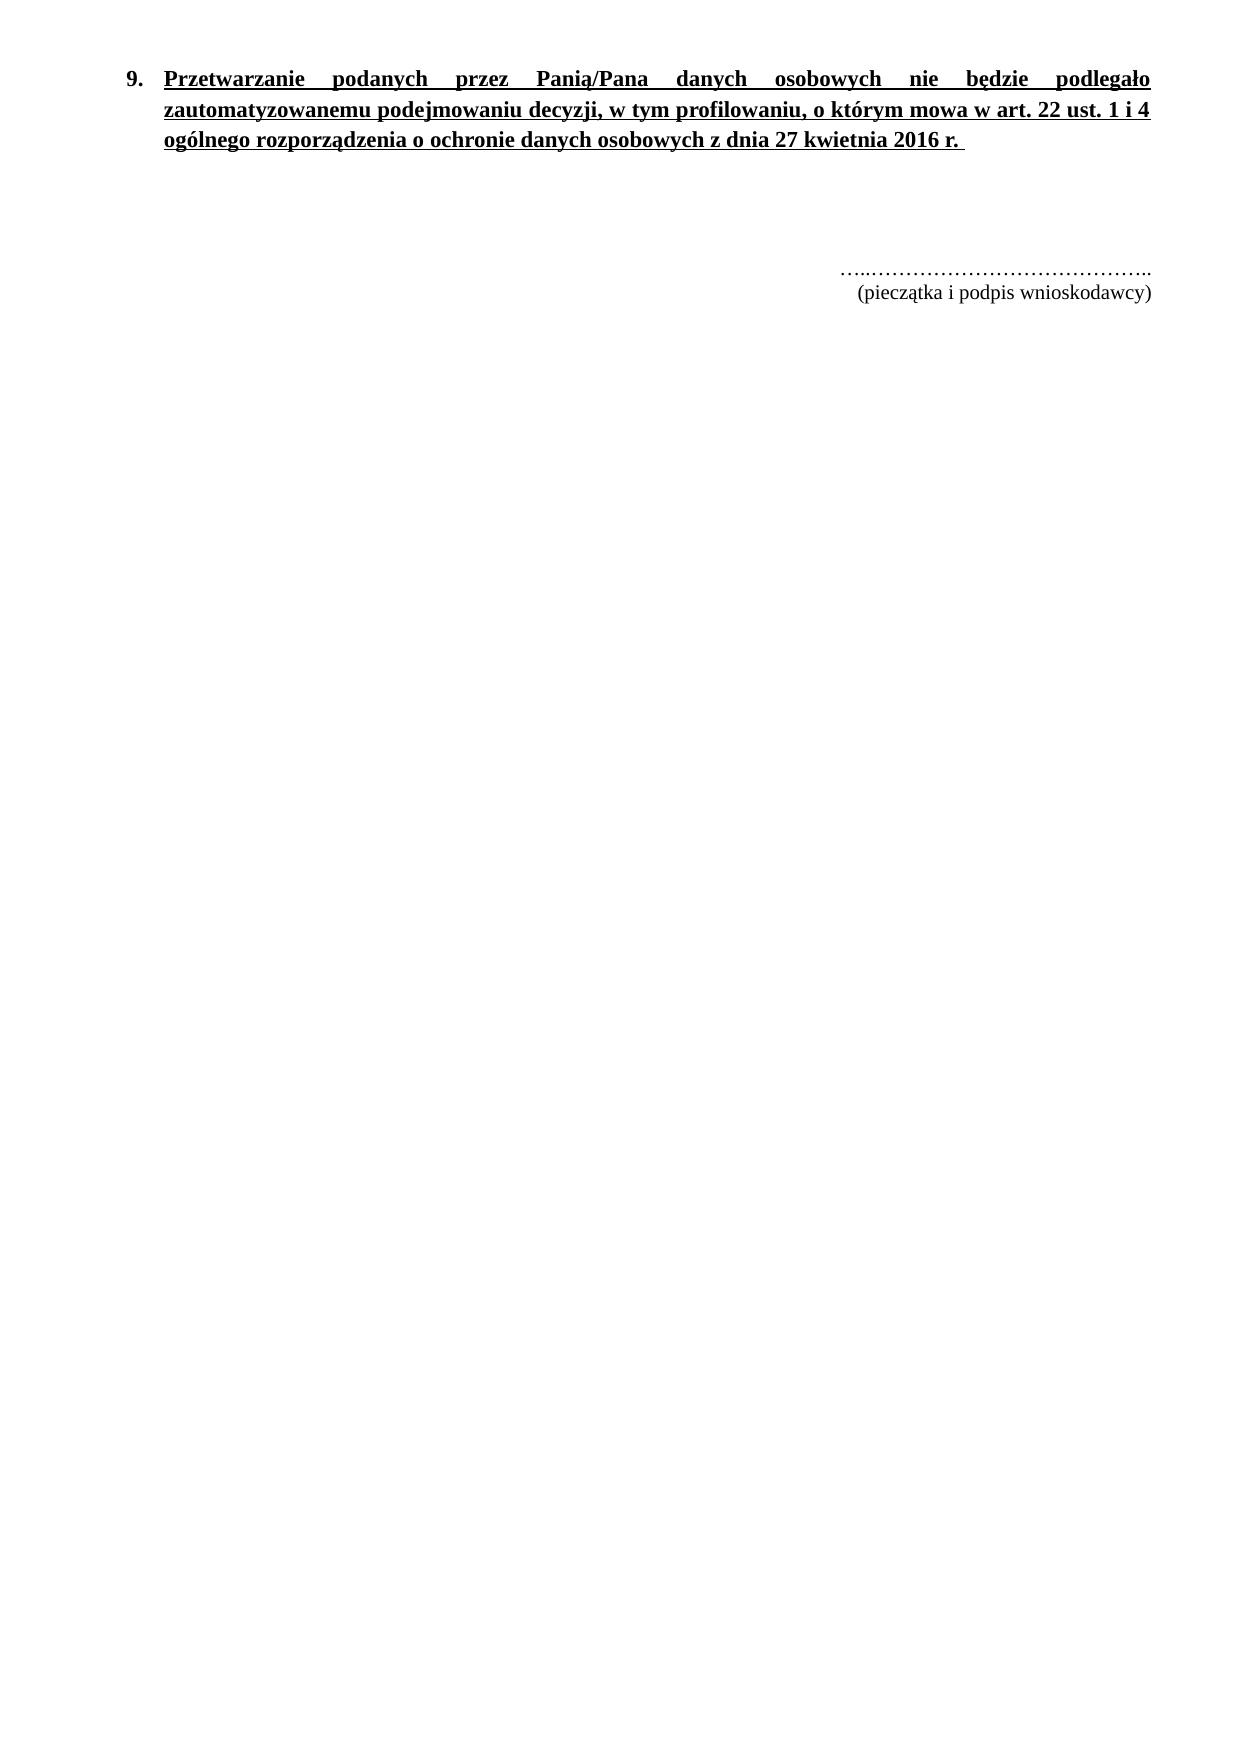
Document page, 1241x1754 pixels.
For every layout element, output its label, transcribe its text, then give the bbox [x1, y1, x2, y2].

text (pieczątka i podpis wnioskodawcy) [89, 280, 1152, 304]
text …..………………………………….. [89, 256, 1152, 280]
list Przetwarzanie podanych przez Panią/Pana danych osobowych nie będzie podlegało zautomatyzowanemu podejmowaniu decyzji, w tym profilowaniu, o którym mowa w art. 22 ust. 1 i 4 ogólnego rozporządzenia o ochronie danych osobowych z dnia 27 kwietnia 2016 r. [126, 66, 1152, 152]
